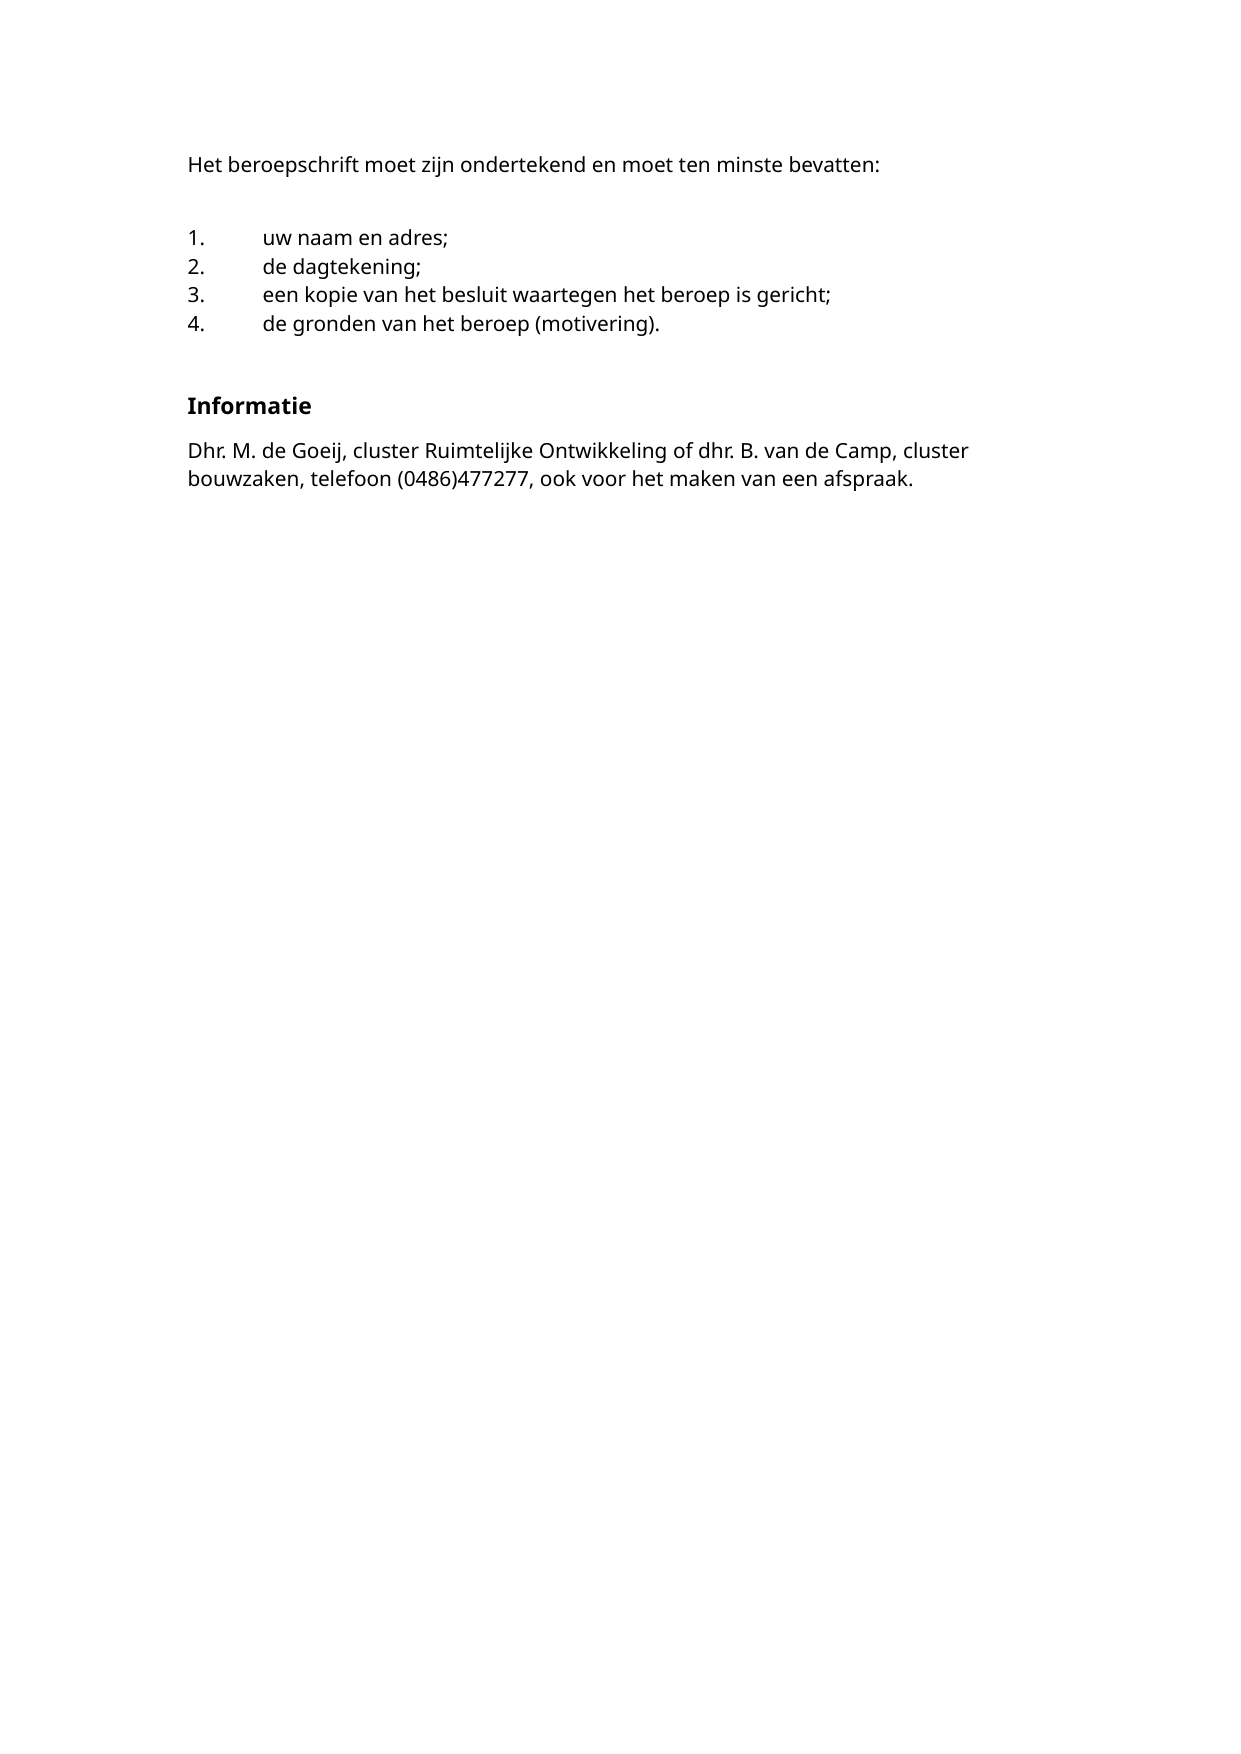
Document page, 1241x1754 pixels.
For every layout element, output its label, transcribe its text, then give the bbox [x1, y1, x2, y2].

text Dhr. M. de Goeij, cluster Ruimtelijke Ontwikkeling of dhr. B. van de Camp, cluster bouwzaken, telefoon (0486)477277, ook voor het maken van een afspraak. [187, 436, 1053, 493]
list de dagtekening; [187, 252, 1053, 280]
list een kopie van het besluit waartegen het beroep is gericht; [187, 280, 1053, 309]
subtitle Informatie [187, 390, 1053, 421]
text Het beroepschrift moet zijn ondertekend en moet ten minste bevatten: [187, 150, 1053, 178]
list de gronden van het beroep (motivering). [187, 309, 1053, 337]
list uw naam en adres; [187, 223, 1053, 252]
